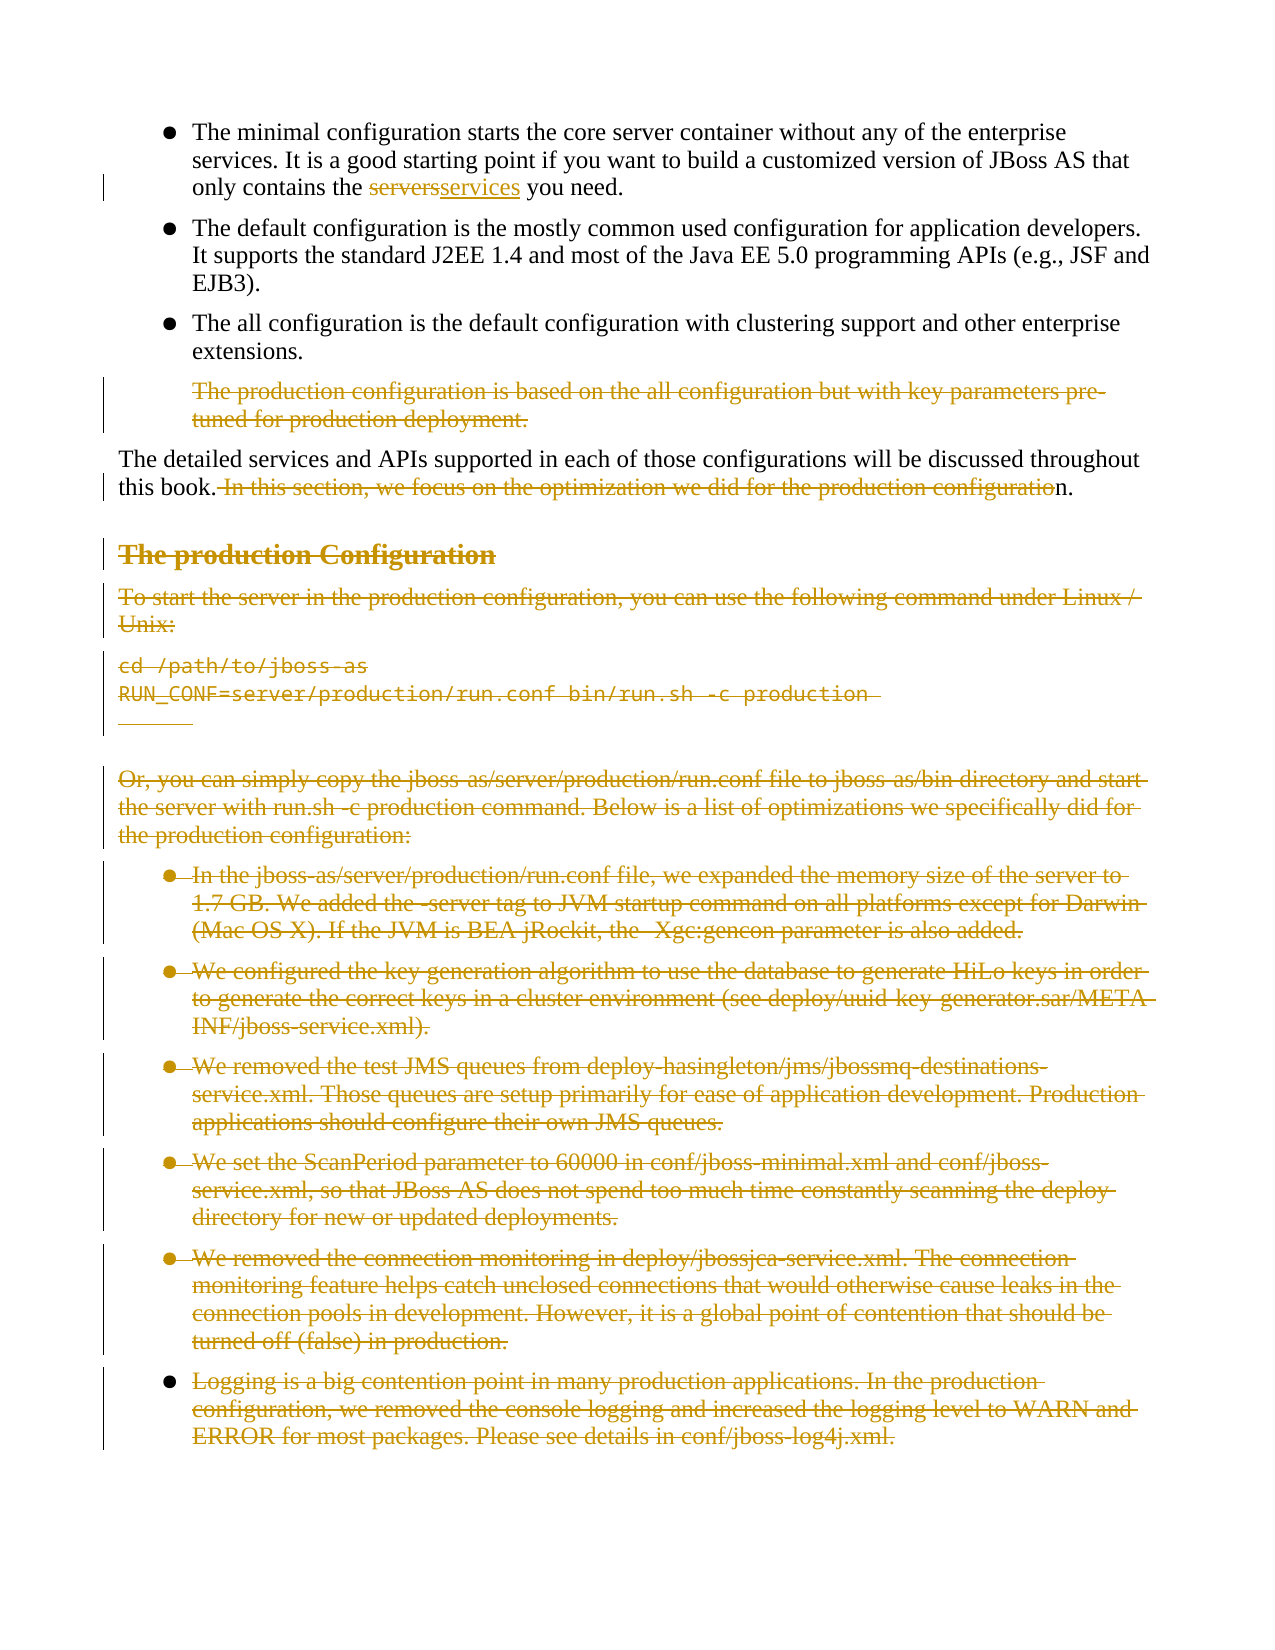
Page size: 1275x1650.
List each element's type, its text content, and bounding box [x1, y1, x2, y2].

list The minimal configuration starts the core server container without any of the enterprise services. It is a good starting point if you want to build a customized version of JBoss AS that only contains the services you need. [162, 118, 1157, 201]
list The default configuration is the mostly common used configuration for application developers. It supports the standard J2EE 1.4 and most of the Java EE 5.0 programming APIs (e.g., JSF and EJB3). [162, 214, 1157, 297]
list The all configuration is the default configuration with clustering support and other enterprise extensions. [162, 309, 1157, 365]
text The detailed services and APIs supported in each of those configurations will be discussed throughout this book.n. [118, 445, 1157, 501]
